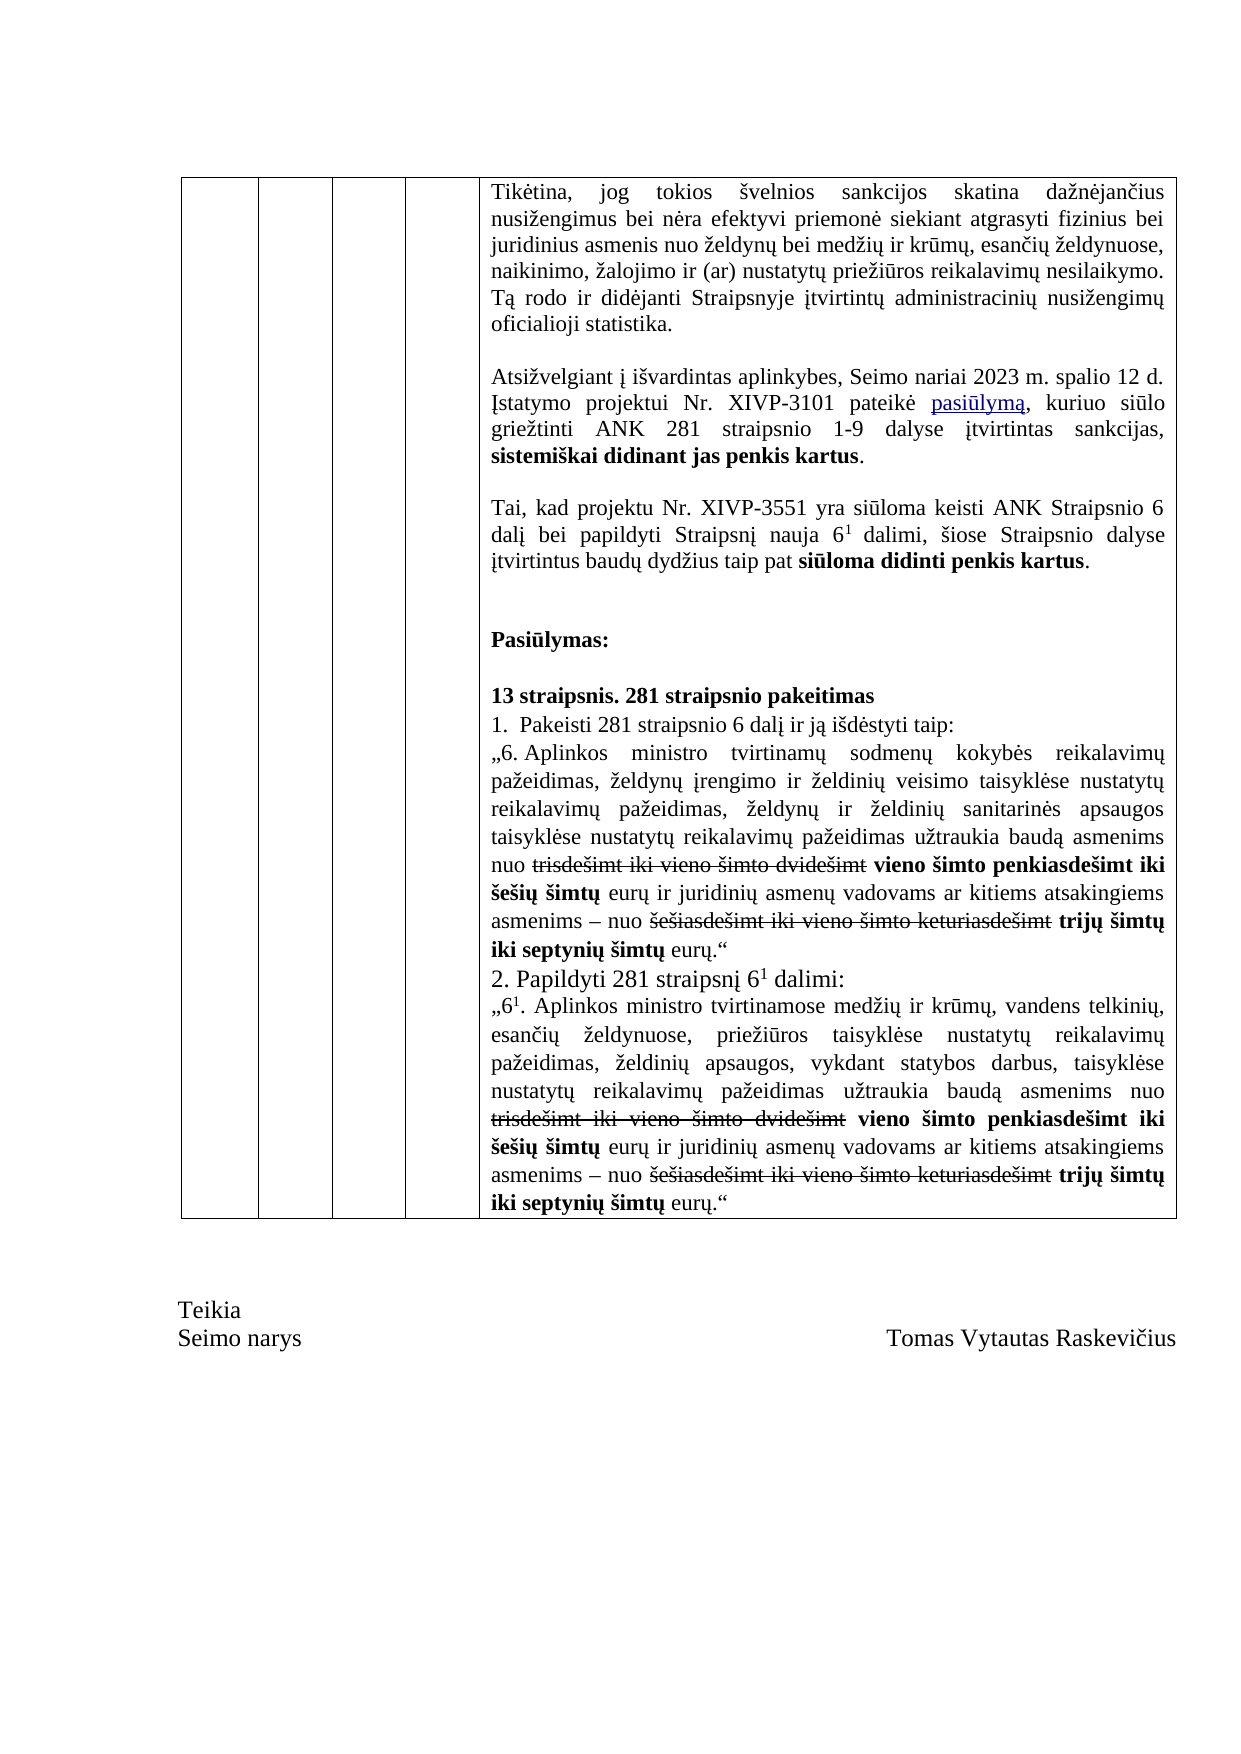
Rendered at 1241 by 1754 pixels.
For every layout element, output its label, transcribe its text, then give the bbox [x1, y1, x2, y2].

table_cell Argumentai: Pastebimi dažnėjantys Administracinių nusižengimų kodekso (toliau – ir ANK) 281 straipsnio (toliau – ir Straipsnis) pažeidimai – miestų želdinių naikinimo, žalojimo ir (ar) želdinių projektavimo, įrengimo, genėjimo ir (ar) nustatytų priežiūros reikalavimų nesilaikymo atvejai, atliekami galimai tokia neteisėta veika suinteresuotų asmenų (pavyzdžiui, nekilnojamojo turto projektų vystytojų). Analizuojant Informatikos ir ryšių departamento prie Lietuvos Respublikos vidaus reikalų ministerijos pateiktą informaciją apie Straipsnio 1-9 dalyse įtvirtintų nusižengimų statistiką, pastebėtina, jog registruotų administracinių nusižengimų skaičius padidėjo ~9,8 proc. (lyginant 2021 metų ir 2022 metų duomenis). Lyginant 2022 metų ir 2023 metų rugsėjo mėnesio duomenis, taip pat pastebima Straipsnyje įtvirtintų nusižengimų skaičiaus augimo tendencija – fiksuojama ~1,5 proc. daugiau atvejų. Be to, duomenys rodo, jog registruojama vis daugiau Straipsnio 2 dalyje įtvirtintų nusižengimų (t. y. saugotinų medžių naikinimo atvejai) – 2021 metais fiksuota 15 atvejų, 2022 metais – 39 atvejai, o 2023 metais (rugsėjo mėnesio duomenimis) fiksuota jau 52 atvejai. Nepaisant gamtiniu ir (ar) estetiniu požiūriu padaromos žalos, Straipsnyje įtvirtintus nusižengimus padarę pažeidėjai baudžiami itin nedidelėmis piniginėmis baudomis ar apskritai gauna tik įspėjimus. Pavyzdžiui, 2022 m. Vilniaus miesto Naujamiesčio mikrorajone fiksuotas neteisėtas medžių kirtimo atvejis, kai nekilnojamojo turto vystytojai neteisėtai pašalino T. Ševčenkos gatvėje augusius medžius – savivaldybės skaičiavimų duomenimis, miesto biologiniam turtui padaryta 117 tūkst. eurų žala, tačiau Aplinkos apsaugos departamentas pažeidėjui skyrė viso labo 30 eurų baudą, o gamtai padarytą žalą įvertino 2 tūkst. eurų. 2023 m. Vilniaus miesto Piromonto mikrorajone fiksuotas neteisėtas medžio kirtimo atvejis, kai nekilnojamojo turto vystytojai nupjovė Ceikinių gatvėje augusį ąžuolą. Nors Vilniaus miesto savivaldybės skaičiavimais miestui padaryta 141 tūkst. eurų žala, Aplinkos apsaugos departamentas ąžuolą nukirtusiai įmonei skyrė vos 2889 eurų baudą. Tikėtina, jog tokios švelnios sankcijos skatina dažnėjančius nusižengimus bei nėra efektyvi priemonė siekiant atgrasyti fizinius bei juridinius asmenis nuo želdynų bei medžių ir krūmų, esančių želdynuose, naikinimo, žalojimo ir (ar) nustatytų priežiūros reikalavimų nesilaikymo. Tą rodo ir didėjanti Straipsnyje įtvirtintų administracinių nusižengimų oficialioji statistika. Atsižvelgiant į išvardintas aplinkybes, Seimo nariai 2023 m. spalio 12 d. Įstatymo projektui Nr. XIVP-3101 pateikė pasiūlymą, kuriuo siūlo griežtinti ANK 281 straipsnio 1-9 dalyse įtvirtintas sankcijas, sistemiškai didinant jas penkis kartus. Tai, kad projektu Nr. XIVP-3551 yra siūloma keisti ANK Straipsnio 6 dalį bei papildyti Straipsnį nauja 61 dalimi, šiose Straipsnio dalyse įtvirtintus baudų dydžius taip pat siūloma didinti penkis kartus. Pasiūlymas: 13 straipsnis. 281 straipsnio pakeitimas 1. Pakeisti 281 straipsnio 6 dalį ir ją išdėstyti taip: „6. Aplinkos ministro tvirtinamų sodmenų kokybės reikalavimų pažeidimas, želdynų įrengimo ir želdinių veisimo taisyklėse nustatytų reikalavimų pažeidimas, želdynų ir želdinių sanitarinės apsaugos taisyklėse nustatytų reikalavimų pažeidimas užtraukia baudą asmenims nuo trisdešimt iki vieno šimto dvidešimt vieno šimto penkiasdešimt iki šešių šimtų eurų ir juridinių asmenų vadovams ar kitiems atsakingiems asmenims – nuo šešiasdešimt iki vieno šimto keturiasdešimt trijų šimtų iki septynių šimtų eurų.“ 2. Papildyti 281 straipsnį 61 dalimi: „61. Aplinkos ministro tvirtinamose medžių ir krūmų, vandens telkinių, esančių želdynuose, priežiūros taisyklėse nustatytų reikalavimų pažeidimas, želdinių apsaugos, vykdant statybos darbus, taisyklėse nustatytų reikalavimų pažeidimas užtraukia baudą asmenims nuo trisdešimt iki vieno šimto dvidešimt vieno šimto penkiasdešimt iki šešių šimtų eurų ir juridinių asmenų vadovams ar kitiems atsakingiems asmenims – nuo šešiasdešimt iki vieno šimto keturiasdešimt trijų šimtų iki septynių šimtų eurų.“ [480, 178, 1176, 1217]
text Teikia [177, 1295, 1181, 1323]
table_cell [182, 178, 258, 1217]
table_cell [333, 178, 405, 1217]
table_cell [406, 178, 479, 1217]
table_cell [259, 178, 332, 1217]
text Seimo narys Tomas Vytautas Raskevičius [177, 1323, 1181, 1352]
